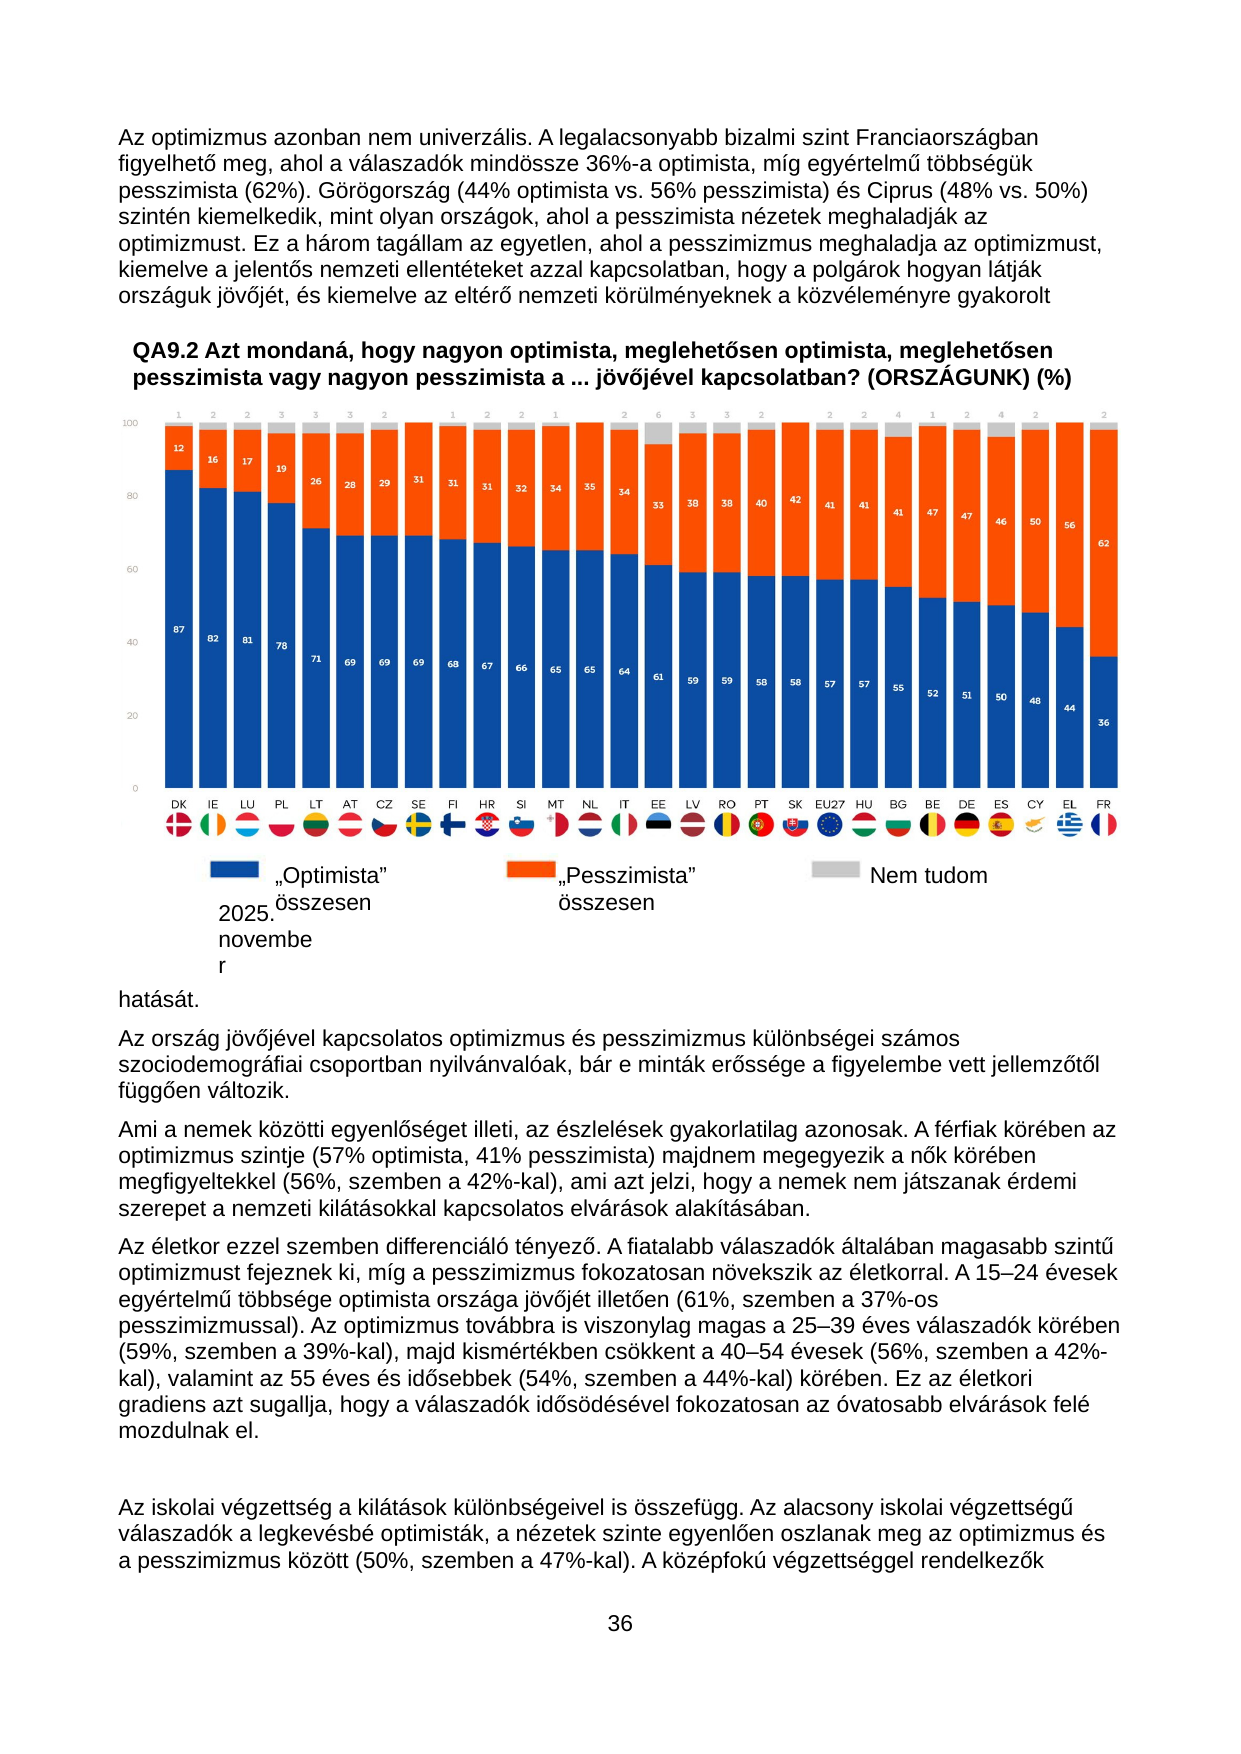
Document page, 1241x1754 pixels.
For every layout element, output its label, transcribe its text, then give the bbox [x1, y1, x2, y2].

text Az ország jövőjével kapcsolatos optimizmus és pesszimizmus különbségei számos szociodemográfiai csoportban nyilvánvalóak, bár e minták erőssége a figyelembe vett jellemzőtől függően változik. [118, 1025, 1122, 1104]
picture [121, 404, 1121, 842]
picture [194, 853, 862, 885]
text Ami a nemek közötti egyenlőséget illeti, az észlelések gyakorlatilag azonosak. A férfiak körében az optimizmus szintje (57% optimista, 41% pesszimista) majdnem megegyezik a nők körében megfigyeltekkel (56%, szemben a 42%-kal), ami azt jelzi, hogy a nemek nem játszanak érdemi szerepet a nemzeti kilátásokkal kapcsolatos elvárások alakításában. [118, 1116, 1122, 1221]
text Az életkor ezzel szemben differenciáló tényező. A fiatalabb válaszadók általában magasabb szintű optimizmust fejeznek ki, míg a pesszimizmus fokozatosan növekszik az életkorral. A 15–24 évesek egyértelmű többsége optimista országa jövőjét illetően (61%, szemben a 37%-os pesszimizmussal). Az optimizmus továbbra is viszonylag magas a 25–39 éves válaszadók körében (59%, szemben a 39%-kal), majd kismértékben csökkent a 40–54 évesek (56%, szemben a 42%-kal), valamint az 55 éves és idősebbek (54%, szemben a 44%-kal) körében. Ez az életkori gradiens azt sugallja, hogy a válaszadók idősödésével fokozatosan az óvatosabb elvárások felé mozdulnak el. [118, 1233, 1122, 1444]
text Az optimizmus azonban nem univerzális. A legalacsonyabb bizalmi szint Franciaországban figyelhető meg, ahol a válaszadók mindössze 36%-a optimista, míg egyértelmű többségük pesszimista (62%). Görögország (44% optimista vs. 56% pesszimista) és Ciprus (48% vs. 50%) szintén kiemelkedik, mint olyan országok, ahol a pesszimista nézetek meghaladják az optimizmust. Ez a három tagállam az egyetlen, ahol a pesszimizmus meghaladja az optimizmust, kiemelve a jelentős nemzeti ellentéteket azzal kapcsolatban, hogy a polgárok hogyan látják országuk jövőjét, és kiemelve az eltérő nemzeti körülményeknek a közvéleményre gyakorolt hatását. [118, 124, 1122, 1013]
text Az iskolai végzettség a kilátások különbségeivel is összefügg. Az alacsony iskolai végzettségű válaszadók a legkevésbé optimisták, a nézetek szinte egyenlően oszlanak meg az optimizmus és a pesszimizmus között (50%, szemben a 47%-kal). A középfokú végzettséggel rendelkezők [118, 1494, 1122, 1573]
